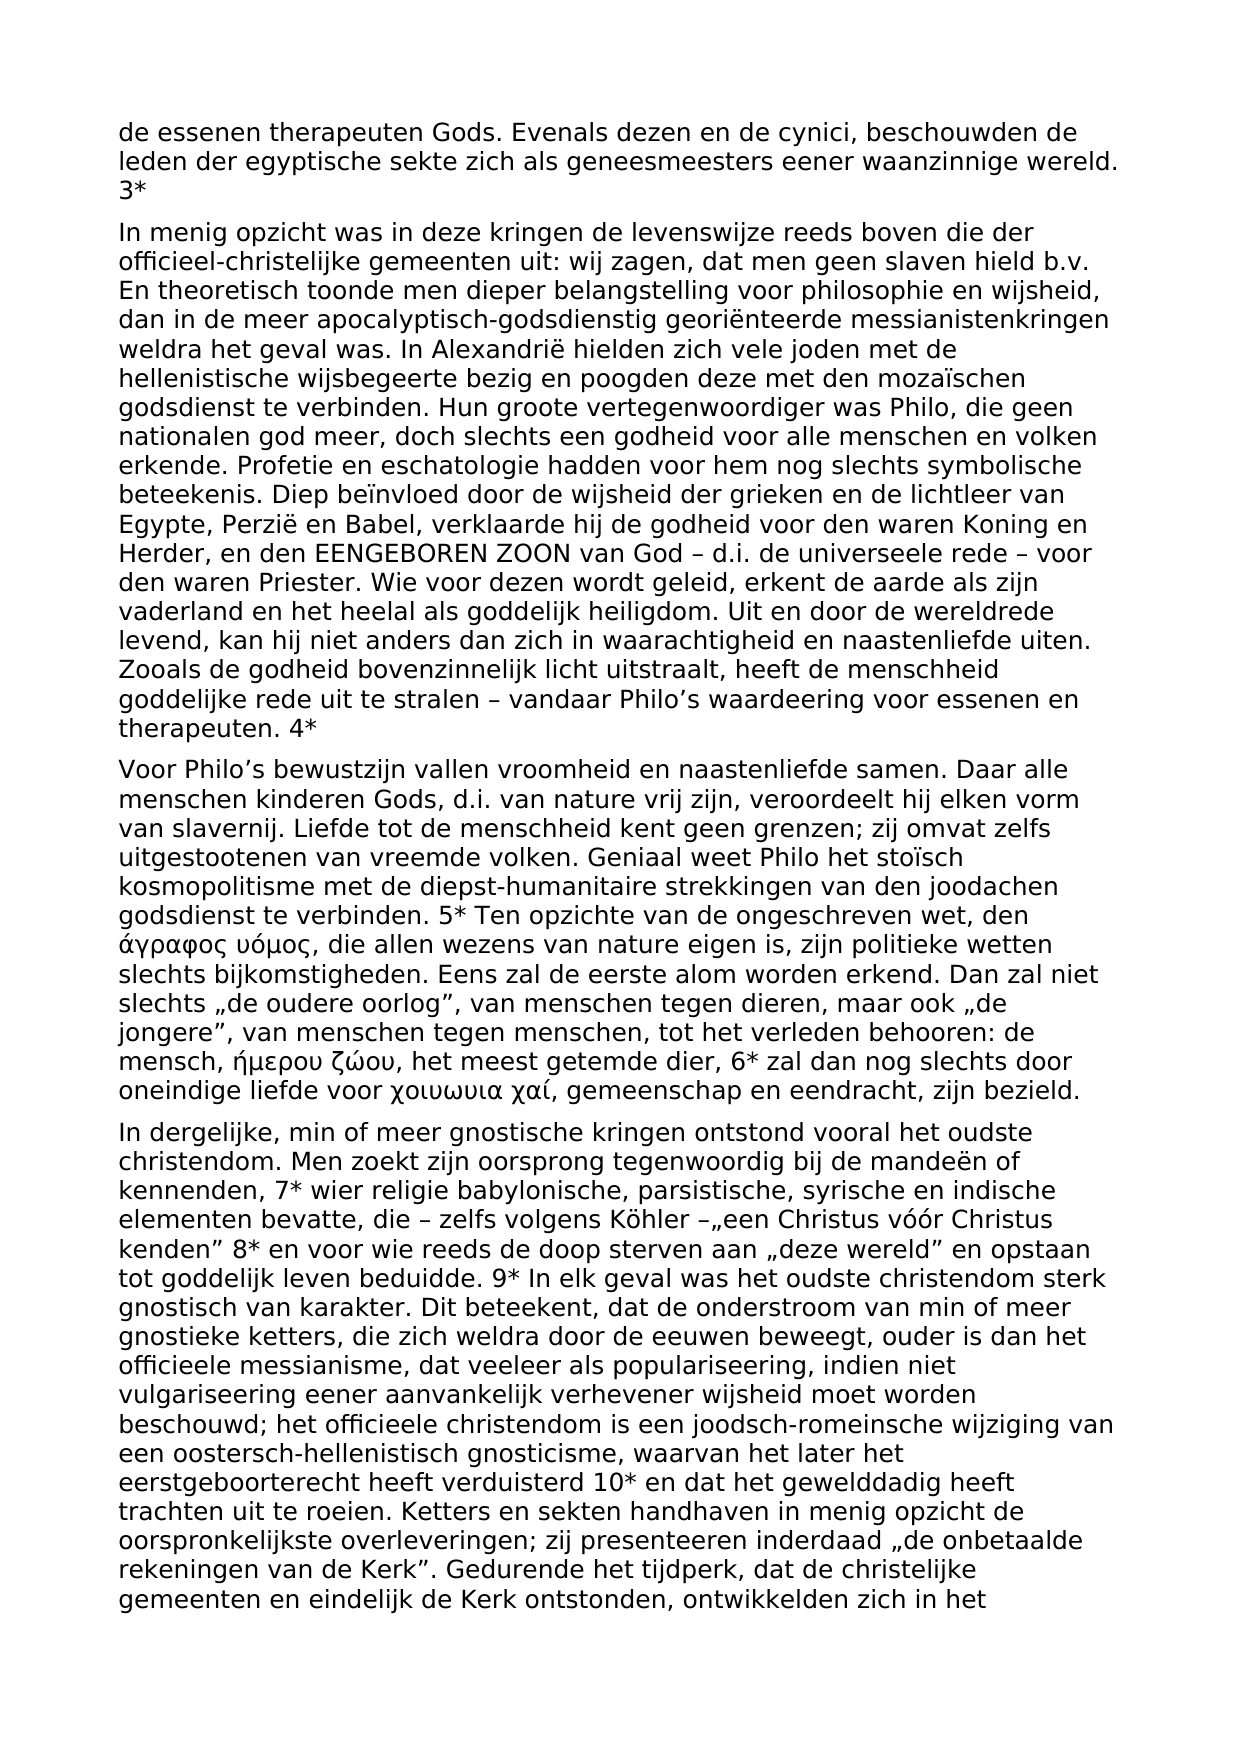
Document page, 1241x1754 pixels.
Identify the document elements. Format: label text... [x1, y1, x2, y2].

text In dergelijke, min of meer gnostische kringen ontstond vooral het oudste christendom. Men zoekt zijn oorsprong tegenwoordig bij de mandeën of kennenden, 7* wier religie babylonische, parsistische, syrische en indische elementen bevatte, die – zelfs volgens Köhler –„een Christus vóór Christus kenden” 8* en voor wie reeds de doop sterven aan „deze wereld” en opstaan tot goddelijk leven beduidde. 9* In elk geval was het oudste christendom sterk gnostisch van karakter. Dit beteekent, dat de onderstroom van min of meer gnostieke ketters, die zich weldra door de eeuwen beweegt, ouder is dan het officieele messianisme, dat veeleer als populariseering, indien niet vulgariseering eener aanvankelijk verhevener wijsheid moet worden beschouwd; het officieele christendom is een joodsch-romeinsche wijziging van een oostersch-hellenistisch gnosticisme, waarvan het later het eerstgeboorterecht heeft verduisterd 10* en dat het gewelddadig heeft trachten uit te roeien. Ketters en sekten handhaven in menig opzicht de oorspronkelijkste overleveringen; zij presenteeren inderdaad „de onbetaalde rekeningen van de Kerk”. Gedurende het tijdperk, dat de christelijke gemeenten en eindelijk de Kerk ontstonden, ontwikkelden zich in het [118, 1118, 1122, 1614]
text de essenen therapeuten Gods. Evenals dezen en de cynici, beschouwden de leden der egyptische sekte zich als geneesmeesters eener waanzinnige wereld. 3* [118, 118, 1122, 206]
text Voor Philo’s bewustzijn vallen vroomheid en naastenliefde samen. Daar alle menschen kinderen Gods, d.i. van nature vrij zijn, veroordeelt hij elken vorm van slavernij. Liefde tot de menschheid kent geen grenzen; zij omvat zelfs uitgestootenen van vreemde volken. Geniaal weet Philo het stoïsch kosmopolitisme met de diepst-humanitaire strekkingen van den joodachen godsdienst te verbinden. 5* Ten opzichte van de ongeschreven wet, den άγραφος υόμος, die allen wezens van nature eigen is, zijn politieke wetten slechts bijkomstigheden. Eens zal de eerste alom worden erkend. Dan zal niet slechts „de oudere oorlog”, van menschen tegen dieren, maar ook „de jongere”, van menschen tegen menschen, tot het verleden behooren: de mensch, ήμερου ζώου, het meest getemde dier, 6* zal dan nog slechts door oneindige liefde voor χοιυωυια χαί, gemeenschap en eendracht, zijn bezield. [118, 756, 1122, 1106]
text In menig opzicht was in deze kringen de levenswijze reeds boven die der officieel-christelijke gemeenten uit: wij zagen, dat men geen slaven hield b.v. En theoretisch toonde men dieper belangstelling voor philosophie en wijsheid, dan in de meer apocalyptisch-godsdienstig georiënteerde messianistenkringen weldra het geval was. In Alexandrië hielden zich vele joden met de hellenistische wijsbegeerte bezig en poogden deze met den mozaïschen godsdienst te verbinden. Hun groote vertegenwoordiger was Philo, die geen nationalen god meer, doch slechts een godheid voor alle menschen en volken erkende. Profetie en eschatologie hadden voor hem nog slechts symbolische beteekenis. Diep beïnvloed door de wijsheid der grieken en de lichtleer van Egypte, Perzië en Babel, verklaarde hij de godheid voor den waren Koning en Herder, en den EENGEBOREN ZOON van God – d.i. de universeele rede – voor den waren Priester. Wie voor dezen wordt geleid, erkent de aarde als zijn vaderland en het heelal als goddelijk heiligdom. Uit en door de wereldrede levend, kan hij niet anders dan zich in waarachtigheid en naastenliefde uiten. Zooals de godheid bovenzinnelijk licht uitstraalt, heeft de menschheid goddelijke rede uit te stralen – vandaar Philo’s waardeering voor essenen en therapeuten. 4* [118, 218, 1122, 743]
